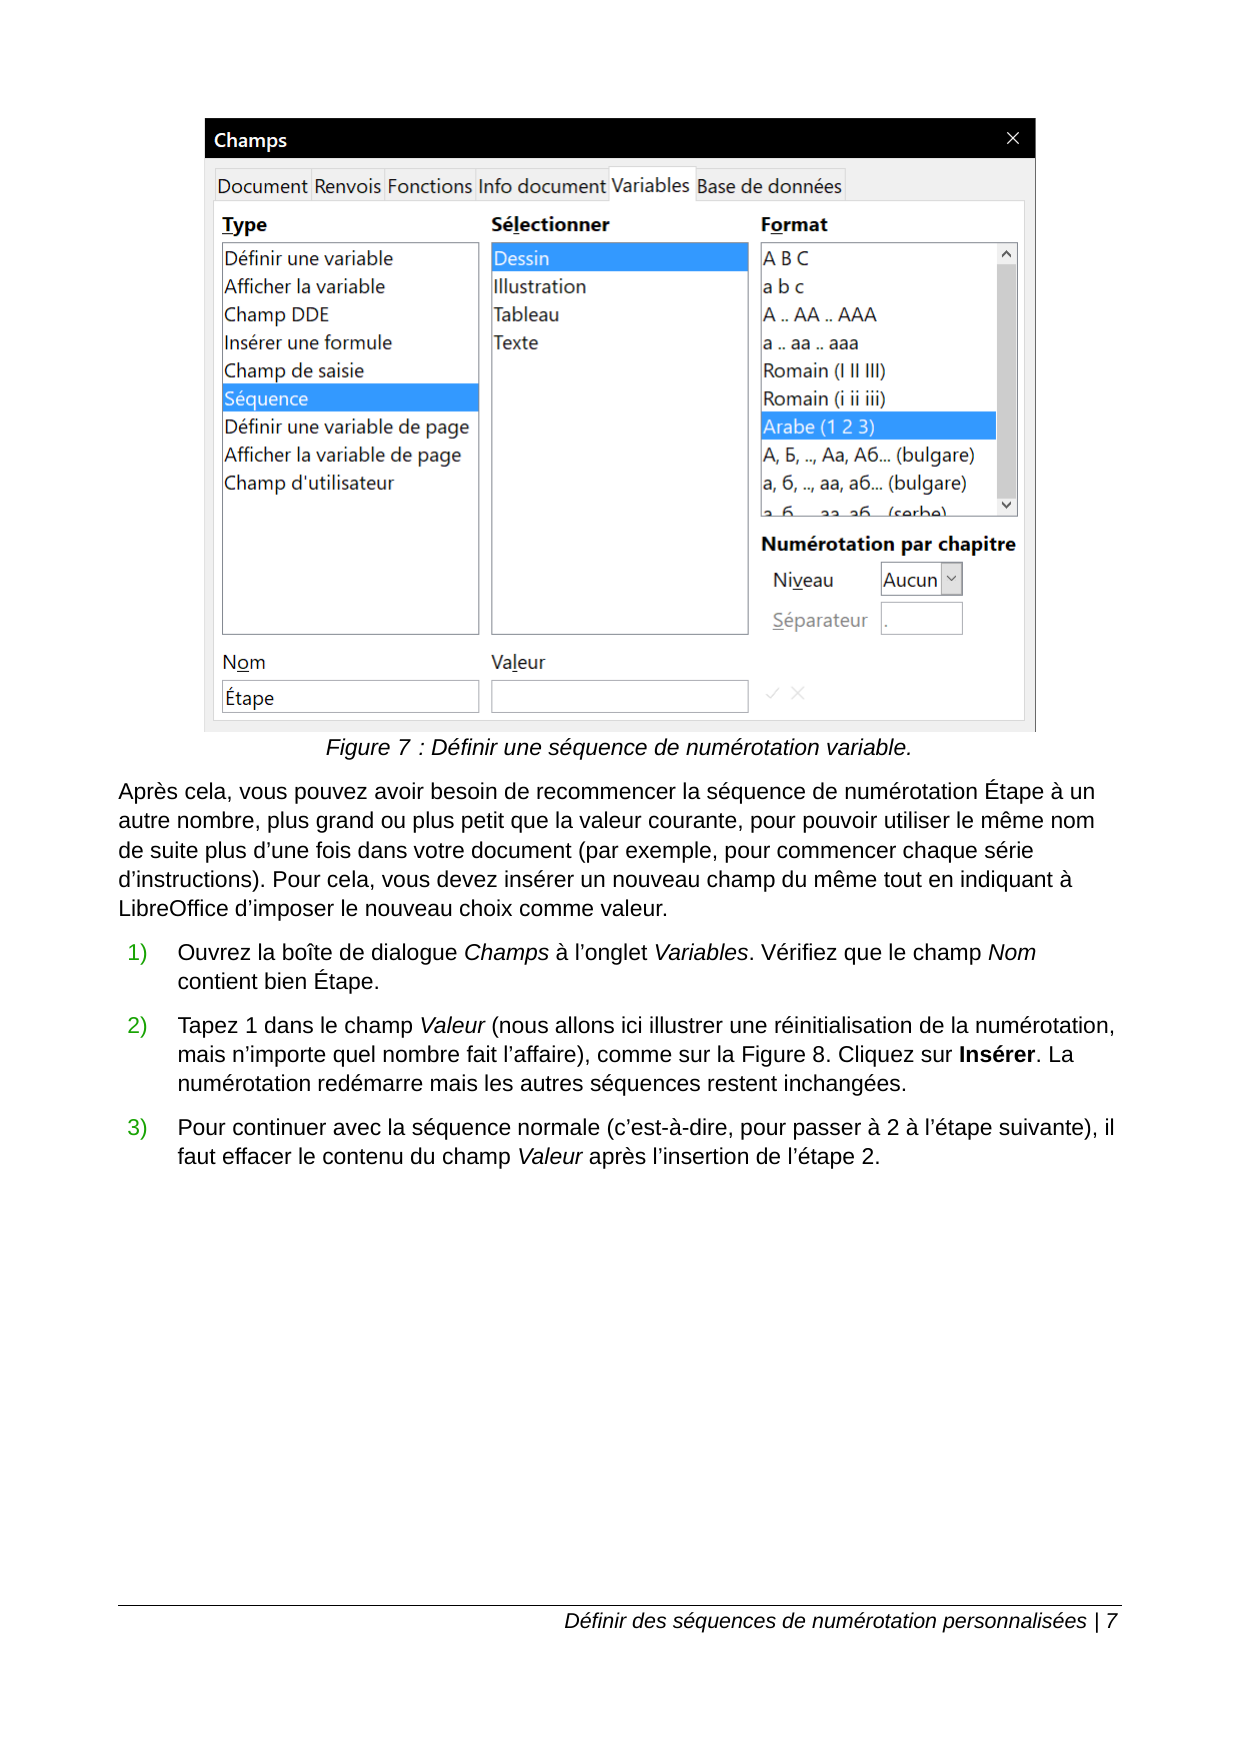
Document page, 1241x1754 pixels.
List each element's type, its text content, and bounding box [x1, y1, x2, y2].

list Ouvrez la boîte de dialogue Champs à l’onglet Variables. Vérifiez que le champ Nom contient bien Étape. [148, 936, 1122, 994]
picture [204, 118, 1036, 732]
text Après cela, vous pouvez avoir besoin de recommencer la séquence de numérotation Étape à un autre nombre, plus grand ou plus petit que la valeur courante, pour pouvoir utiliser le même nom de suite plus d’une fois dans votre document (par exemple, pour commencer chaque série d’instructions). Pour cela, vous devez insérer un nouveau champ du même tout en indiquant à LibreOffice d’imposer le nouveau choix comme valeur. [118, 775, 1122, 921]
text Figure 7 : Définir une séquence de numérotation variable. [118, 731, 1122, 761]
list Pour continuer avec la séquence normale (c’est-à-dire, pour passer à 2 à l’étape suivante), il faut effacer le contenu du champ Valeur après l’insertion de l’étape 2. [148, 1111, 1122, 1169]
list Tapez 1 dans le champ Valeur (nous allons ici illustrer une réinitialisation de la numérotation, mais n’importe quel nombre fait l’affaire), comme sur la Figure 8. Cliquez sur Insérer. La numérotation redémarre mais les autres séquences restent inchangées. [148, 1009, 1122, 1096]
